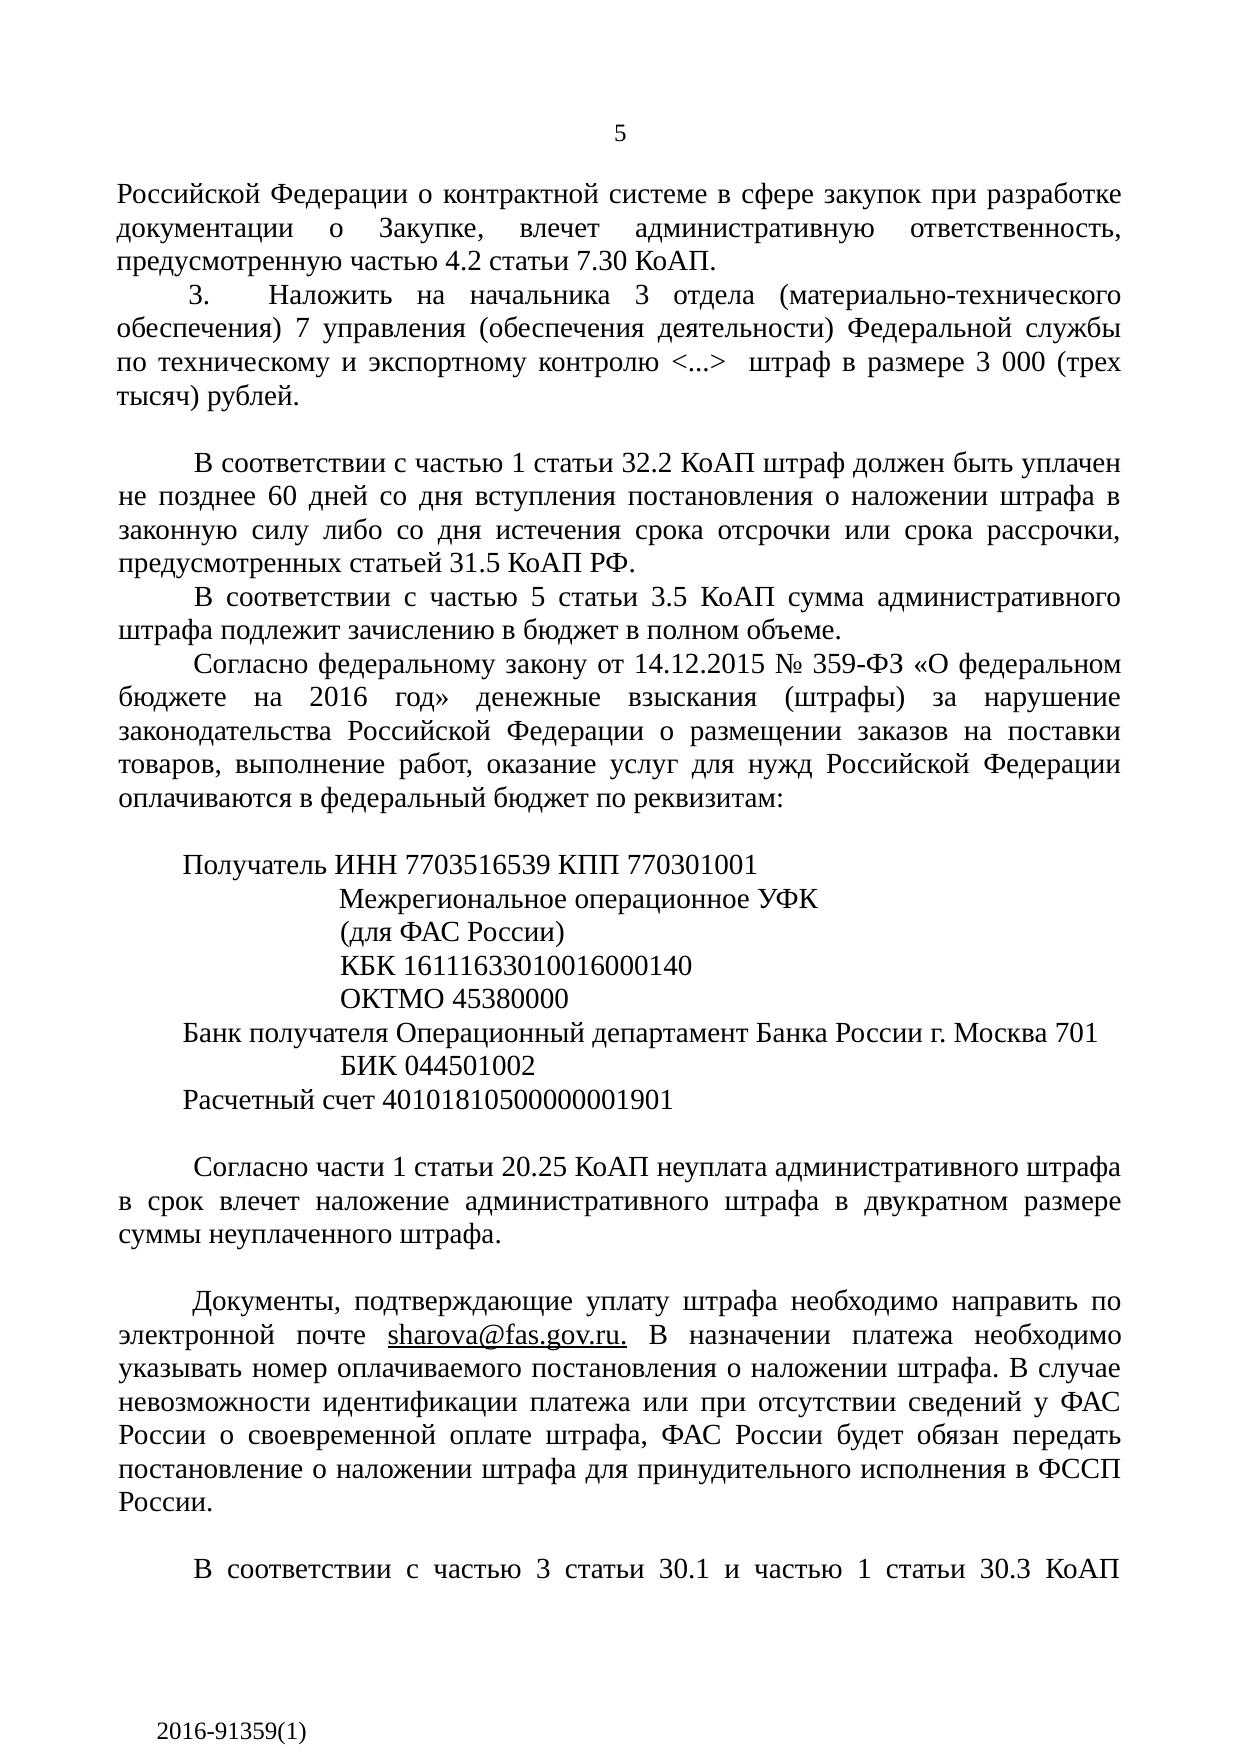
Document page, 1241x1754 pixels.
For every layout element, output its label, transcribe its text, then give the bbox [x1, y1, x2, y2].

text ОКТМО 45380000 [118, 981, 1122, 1015]
text Документы, подтверждающие уплату штрафа необходимо направить по электронной почте sharova@fas.gov.ru. В назначении платежа необходимо указывать номер оплачиваемого постановления о наложении штрафа. В случае невозможности идентификации платежа или при отсутствии сведений у ФАС России о своевременной оплате штрафа, ФАС России будет обязан передать постановление о наложении штрафа для принудительного исполнения в ФССП России. [118, 1283, 1122, 1518]
text Согласно части 1 статьи 20.25 КоАП неуплата административного штрафа в срок влечет наложение административного штрафа в двукратном размере суммы неуплаченного штрафа. [118, 1149, 1122, 1250]
list Наложить на начальника 3 отдела (материально-технического обеспечения) 7 управления (обеспечения деятельности) Федеральной службы по техническому и экспортному контролю <...> штраф в размере 3 000 (трех тысяч) рублей. [116, 277, 1122, 411]
text В соответствии с частью 3 статьи 30.1 и частью 1 статьи 30.3 КоАП [118, 1552, 1122, 1585]
text В соответствии с частью 1 статьи 32.2 КоАП штраф должен быть уплачен не позднее 60 дней со дня вступления постановления о наложении штрафа в законную силу либо со дня истечения срока отсрочки или срока рассрочки, предусмотренных статьей 31.5 КоАП РФ. [118, 445, 1122, 579]
text Согласно федеральному закону от 14.12.2015 № 359-ФЗ «О федеральном бюджете на 2016 год» денежные взыскания (штрафы) за нарушение законодательства Российской Федерации о размещении заказов на поставки товаров, выполнение работ, оказание услуг для нужд Российской Федерации оплачиваются в федеральный бюджет по реквизитам: [118, 646, 1122, 814]
text Получатель ИНН 7703516539 КПП 770301001 [118, 847, 1122, 881]
text В соответствии с частью 5 статьи 3.5 КоАП сумма административного штрафа подлежит зачислению в бюджет в полном объеме. [118, 579, 1122, 646]
text Межрегиональное операционное УФК [118, 881, 1122, 914]
text Банк получателя Операционный департамент Банка России г. Москва 701 [118, 1015, 1122, 1048]
text Расчетный счет 40101810500000001901 [118, 1082, 1122, 1116]
text БИК 044501002 [118, 1048, 1122, 1082]
text (для ФАС России) [118, 914, 1122, 948]
text КБК 16111633010016000140 [118, 948, 1122, 981]
list Российской Федерации о контрактной системе в сфере закупок при разработке документации о Закупке, влечет административную ответственность, предусмотренную частью 4.2 статьи 7.30 КоАП. [116, 176, 1122, 277]
